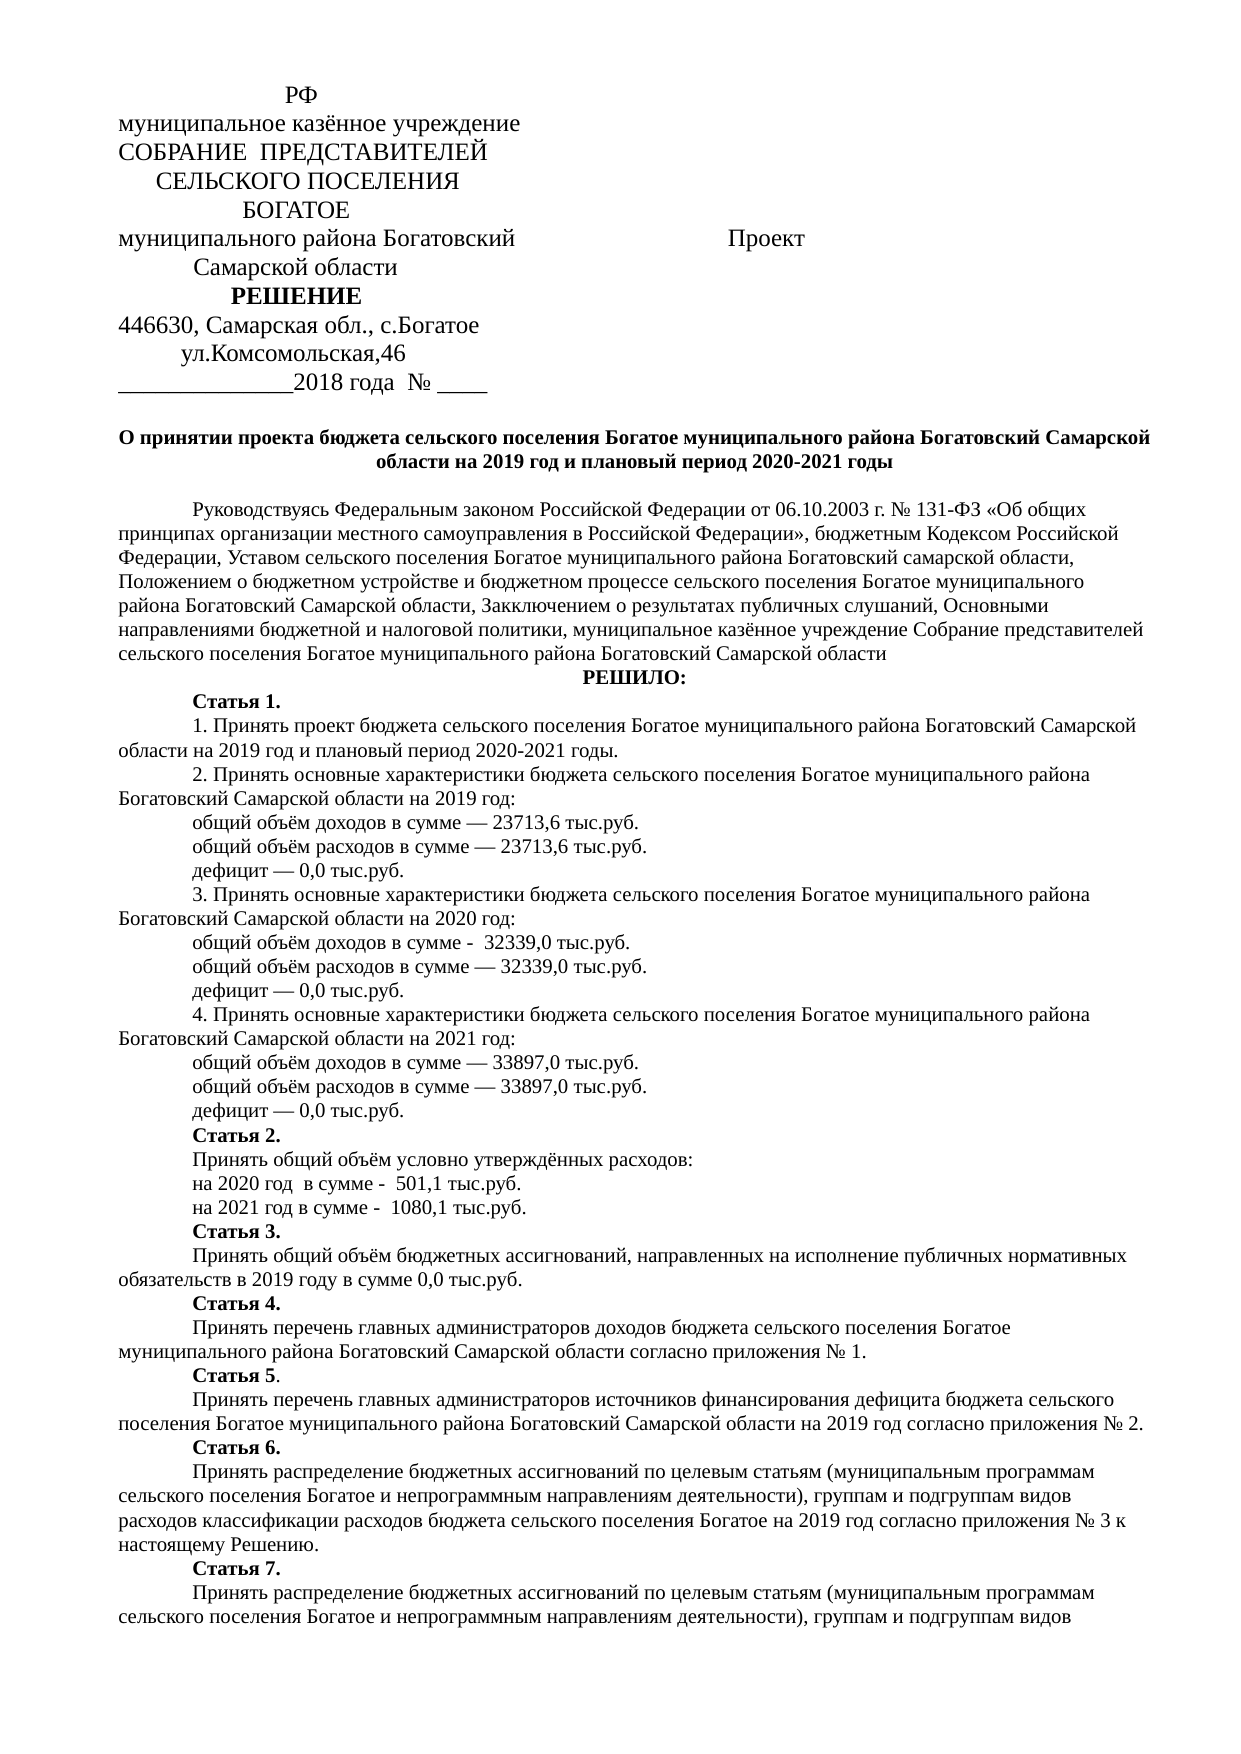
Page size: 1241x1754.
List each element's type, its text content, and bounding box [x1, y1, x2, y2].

text РЕШЕНИЕ [118, 281, 1151, 310]
text БОГАТОЕ [118, 195, 1151, 223]
text ул.Комсомольская,46 [118, 338, 1151, 367]
text на 2020 год в сумме - 501,1 тыс.руб. [118, 1171, 1151, 1195]
text общий объём доходов в сумме — 33897,0 тыс.руб. [118, 1050, 1151, 1074]
text 3. Принять основные характеристики бюджета сельского поселения Богатое муниципального района Богатовский Самарской области на 2020 год: [118, 882, 1151, 930]
text 1. Принять проект бюджета сельского поселения Богатое муниципального района Богатовский Самарской области на 2019 год и плановый период 2020-2021 годы. [118, 713, 1151, 762]
text Самарской области [118, 252, 1151, 281]
text Принять перечень главных администраторов доходов бюджета сельского поселения Богатое муниципального района Богатовский Самарской области согласно приложения № 1. [118, 1315, 1151, 1363]
text на 2021 год в сумме - 1080,1 тыс.руб. [118, 1195, 1151, 1219]
text РФ [118, 80, 1151, 108]
text общий объём расходов в сумме — 32339,0 тыс.руб. [118, 954, 1151, 978]
text Принять общий объём условно утверждённых расходов: [118, 1147, 1151, 1171]
text 446630, Самарская обл., с.Богатое [118, 310, 1151, 338]
text общий объём доходов в сумме — 23713,6 тыс.руб. [118, 810, 1151, 834]
text дефицит — 0,0 тыс.руб. [118, 858, 1151, 882]
text 4. Принять основные характеристики бюджета сельского поселения Богатое муниципального района Богатовский Самарской области на 2021 год: [118, 1002, 1151, 1050]
text Статья 4. [118, 1291, 1151, 1315]
text Принять распределение бюджетных ассигнований по целевым статьям (муниципальным программам сельского поселения Богатое и непрограммным направлениям деятельности), группам и подгруппам видов [118, 1580, 1151, 1628]
text общий объём расходов в сумме — 33897,0 тыс.руб. [118, 1074, 1151, 1098]
text Статья 5. [118, 1363, 1151, 1387]
text муниципальное казённое учреждение [118, 108, 1151, 137]
text общий объём доходов в сумме - 32339,0 тыс.руб. [118, 930, 1151, 954]
text дефицит — 0,0 тыс.руб. [118, 1098, 1151, 1122]
text Статья 7. [118, 1556, 1151, 1580]
text РЕШИЛО: [118, 665, 1151, 689]
text Статья 3. [118, 1219, 1151, 1243]
text СЕЛЬСКОГО ПОСЕЛЕНИЯ [118, 166, 1151, 195]
text Принять общий объём бюджетных ассигнований, направленных на исполнение публичных нормативных обязательств в 2019 году в сумме 0,0 тыс.руб. [118, 1243, 1151, 1291]
text Принять перечень главных администраторов источников финансирования дефицита бюджета сельского поселения Богатое муниципального района Богатовский Самарской области на 2019 год согласно приложения № 2. [118, 1387, 1151, 1435]
text общий объём расходов в сумме — 23713,6 тыс.руб. [118, 834, 1151, 858]
text дефицит — 0,0 тыс.руб. [118, 978, 1151, 1002]
text Принять распределение бюджетных ассигнований по целевым статьям (муниципальным программам сельского поселения Богатое и непрограммным направлениям деятельности), группам и подгруппам видов расходов классификации расходов бюджета сельского поселения Богатое на 2019 год согласно приложения № 3 к настоящему Решению. [118, 1459, 1151, 1556]
text Статья 2. [118, 1122, 1151, 1147]
text Руководствуясь Федеральным законом Российской Федерации от 06.10.2003 г. № 131-ФЗ «Об общих принципах организации местного самоуправления в Российской Федерации», бюджетным Кодексом Российской Федерации, Уставом сельского поселения Богатое муниципального района Богатовский самарской области, Положением о бюджетном устройстве и бюджетном процессе сельского поселения Богатое муниципального района Богатовский Самарской области, Закключением о результатах публичных слушаний, Основными направлениями бюджетной и налоговой политики, муниципальное казённое учреждение Собрание представителей сельского поселения Богатое муниципального района Богатовский Самарской области [118, 497, 1151, 665]
text Статья 1. [118, 689, 1151, 713]
text О принятии проекта бюджета сельского поселения Богатое муниципального района Богатовский Самарской области на 2019 год и плановый период 2020-2021 годы [118, 425, 1151, 473]
text 2. Принять основные характеристики бюджета сельского поселения Богатое муниципального района Богатовский Самарской области на 2019 год: [118, 762, 1151, 810]
text СОБРАНИЕ ПРЕДСТАВИТЕЛЕЙ [118, 137, 1151, 166]
text Статья 6. [118, 1435, 1151, 1459]
text муниципального района Богатовский Проект [118, 223, 1151, 252]
text ______________2018 года № ____ [118, 367, 1151, 396]
